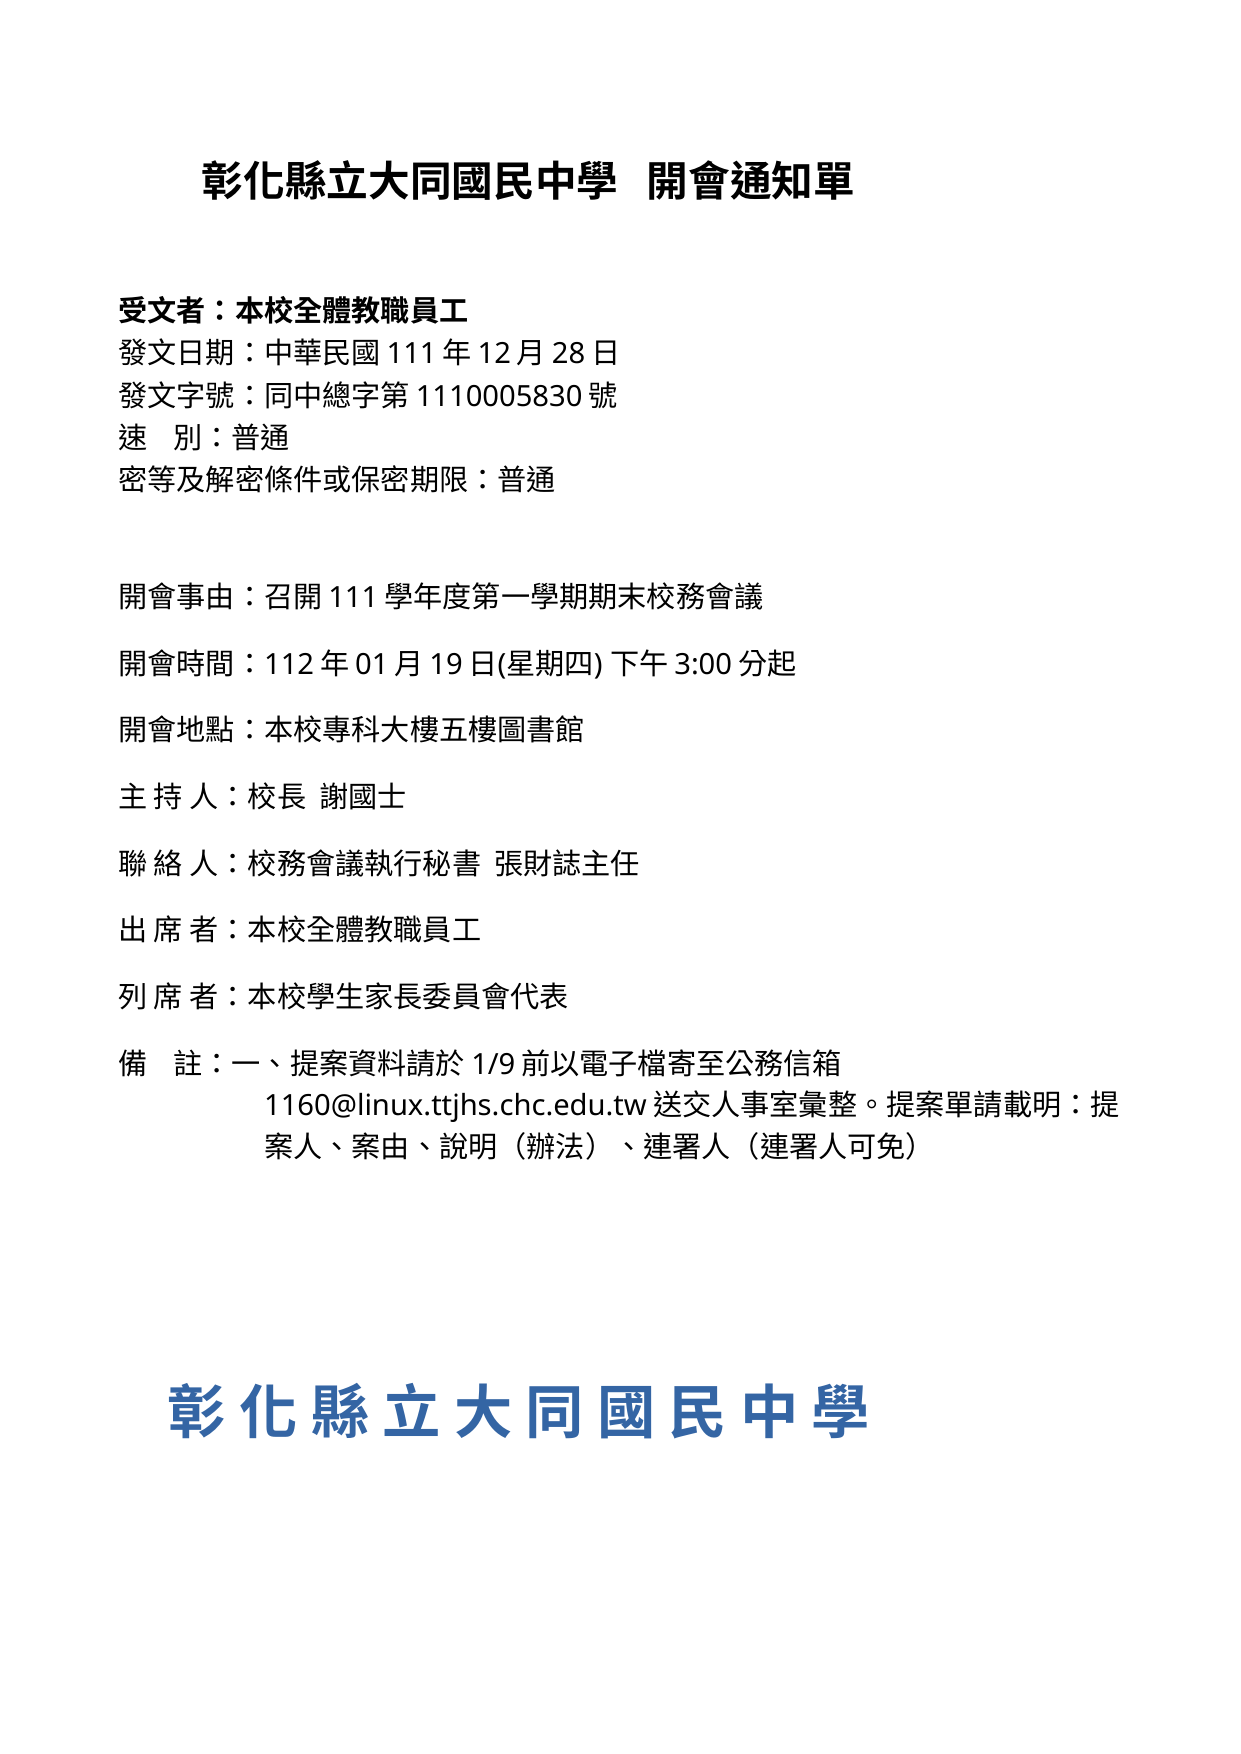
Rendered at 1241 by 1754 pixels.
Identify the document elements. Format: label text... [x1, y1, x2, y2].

text 開會事由：召開111學年度第一學期期末校務會議 [118, 574, 1122, 616]
text 受文者：本校全體教職員工 [118, 287, 1122, 330]
text 密等及解密條件或保密期限：普通 [118, 457, 1122, 499]
text 彰 化 縣 立 大 同 國 民 中 學 [118, 1387, 1122, 1445]
text 列 席 者：本校學生家長委員會代表 [118, 974, 1122, 1016]
text 聯 絡 人：校務會議執行秘書 張財誌主任 [118, 841, 1122, 882]
text 發文字號：同中總字第1110005830號 [118, 372, 1122, 414]
text 開會時間：112年01月19日(星期四) 下午3:00分起 [118, 641, 1122, 682]
text 發文日期：中華民國111年12月28日 [118, 330, 1122, 372]
text 主 持 人：校長 謝國士 [118, 774, 1122, 816]
text 彰化縣立大同國民中學 開會通知單 [118, 148, 1122, 208]
text 速 別：普通 [118, 414, 1122, 457]
text 出 席 者：本校全體教職員工 [118, 907, 1122, 949]
text 開會地點：本校專科大樓五樓圖書館 [118, 707, 1122, 749]
text 備 註：一、提案資料請於1/9前以電子檔寄至公務信箱 1160@linux.ttjhs.chc.edu.tw送交人事室彙整。提案單請載明：提案人、案由、說明（辦法）、連署人（連署人可免） [118, 1041, 1122, 1166]
